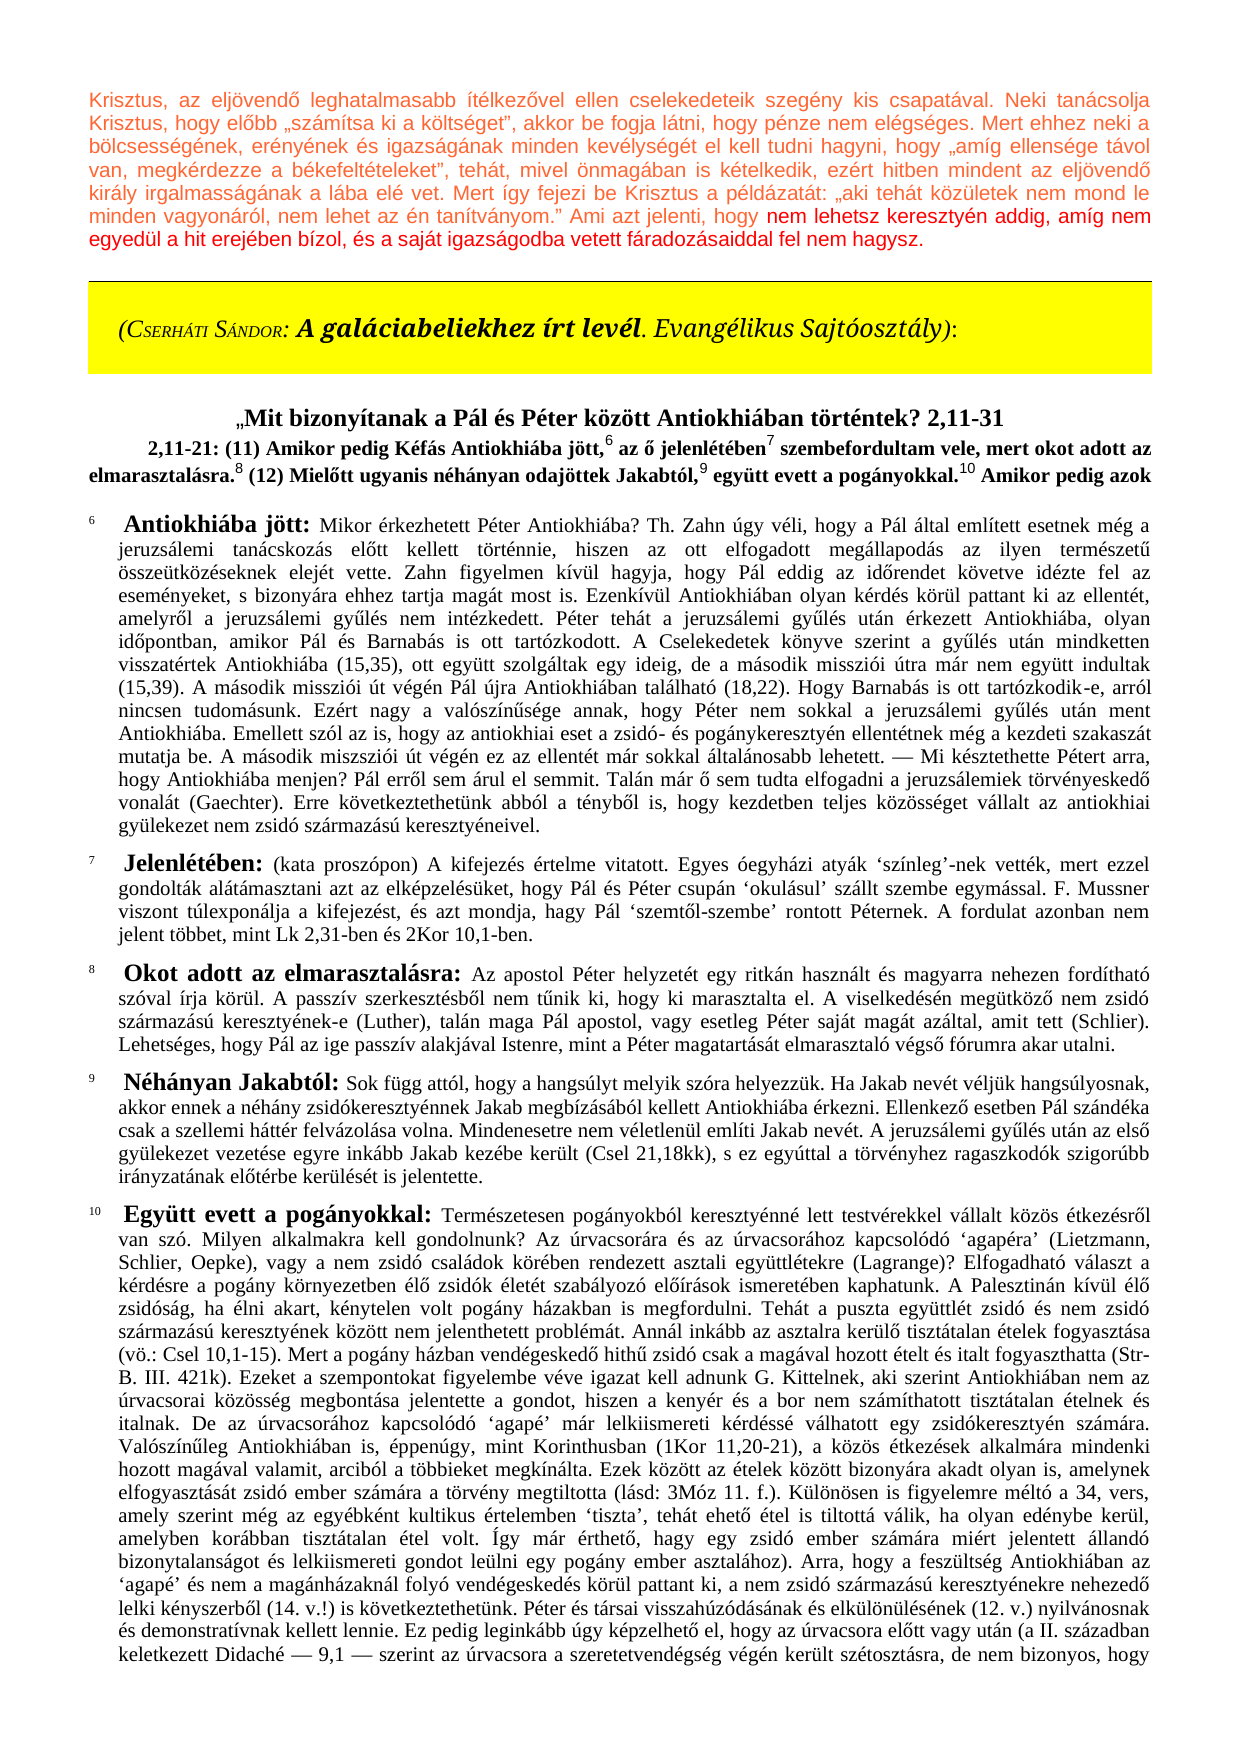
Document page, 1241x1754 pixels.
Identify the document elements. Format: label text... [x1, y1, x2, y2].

text Együtt evett a pogányokkal: Természetesen pogányokból keresztyénné lett testvérekkel vállalt közös étkezésről van szó. Milyen alkalmakra kell gondolnunk? Az úrvacsorára és az úrvacsorához kapcsolódó ‘agapéra’ (Lietzmann, Schlier, Oepke), vagy a nem zsidó családok körében rendezett asztali együttlétekre (Lagrange)? Elfogadható választ a kérdésre a pogány környezetben élő zsidók életét szabályozó előírások ismeretében kaphatunk. A Palesztinán kívül élő zsidóság, ha élni akart, kénytelen volt pogány házakban is megfordulni. Tehát a puszta együttlét zsidó és nem zsidó származású keresztyének között nem jelenthetett problémát. Annál inkább az asztalra kerülő tisztátalan ételek fogyasztása (vö.: Csel 10,1-15). Mert a pogány házban vendégeskedő hithű zsidó csak a magával hozott ételt és italt fogyaszthatta (Str-B. III. 421k). Ezeket a szempontokat figyelembe véve igazat kell adnunk G. Kittelnek, aki szerint Antiokhiában nem az úrvacsorai közösség megbontása jelentette a gondot, hiszen a kenyér és a bor nem számíthatott tisztátalan ételnek és italnak. De az úrvacsorához kapcsolódó ‘agapé’ már lelkiismereti kérdéssé válhatott egy zsidókeresztyén számára. Valószínűleg Antiokhiában is, éppenúgy, mint Korinthusban (1Kor 11,20-21), a közös étkezések alkalmára mindenki hozott magával valamit, arciból a többieket megkínálta. Ezek között az ételek között bizonyára akadt olyan is, amelynek elfogyasztását zsidó ember számára a törvény megtiltotta (lásd: 3Móz 11. f.). Különösen is figyelemre méltó a 34, vers, amely szerint még az egyébként kultikus értelemben ‘tiszta’, tehát ehető étel is tiltottá válik, ha olyan edénybe kerül, amelyben korábban tisztátalan étel volt. Így már érthető, hagy egy zsidó ember számára miért jelentett állandó bizonytalanságot és lelkiismereti gondot leülni egy pogány ember asztalához). Arra, hogy a feszültség Antiokhiában az ‘agapé’ és nem a magánházaknál folyó vendégeskedés körül pattant ki, a nem zsidó származású keresztyénekre nehezedő lelki kényszerből (14. v.!) is következtethetünk. Péter és társai visszahúzódásának és elkülönülésének (12. v.) nyilvánosnak és demonstratívnak kellett lennie. Ez pedig leginkább úgy képzelhető el, hogy az úrvacsora előtt vagy után (a II. században keletkezett Didaché — 9,1 — szerint az úrvacsora a szeretetvendégség végén került szétosztásra, de nem bizonyos, hogy [88, 1200, 1152, 1665]
text 2,11-21: (11) Amikor pedig Kéfás Antiokhiába jött, az ő jelenlétében szembefordultam vele, mert okot adott az elmarasztalásra. (12) Mielőtt ugyanis néhányan odajöttek Jakabtól, együtt evett a pogányokkal. Amikor pedig azok megérkeztek, visszahúzódott és elkülönült, mert félt a körülmetéltek közül valóktól. (13) Vele együtt képmutatásba fogott a többi zsidó is, úgyhogy képmutatásukkal magukkal rántották még Barnabást is. (14) De amikor láttam, hogy nem az evangélium igazságának megfelelő egyenes úton járnak, mindnyájuk előtt ezt mondtam Kéfásnak: [88, 432, 1152, 488]
text Néhányan Jakabtól: Sok függ attól, hogy a hangsúlyt melyik szóra helyezzük. Ha Jakab nevét véljük hangsúlyosnak, akkor ennek a néhány zsidókeresztyénnek Jakab megbízásából kellett Antiokhiába érkezni. Ellenkező esetben Pál szándéka csak a szellemi háttér felvázolása volna. Mindenesetre nem véletlenül említi Jakab nevét. A jeruzsálemi gyűlés után az első gyülekezet vezetése egyre inkább Jakab kezébe került (Csel 21,18kk), s ez egyúttal a törvényhez ragaszkodók szigorúbb irányzatának előtérbe kerülését is jelentette. [88, 1068, 1152, 1188]
text (Cserháti Sándor: A galáciabeliekhez írt levél. Evangélikus Sajtóosztály): [88, 282, 1152, 374]
text „Mit bizonyítanak a Pál és Péter között Antiokhiában történtek? 2,11-31 [88, 404, 1152, 432]
text Jelenlétében: (kata proszópon) A kifejezés értelme vitatott. Egyes óegyházi atyák ‘színleg’-nek vették, mert ezzel gondolták alátámasztani azt az elképzelésüket, hogy Pál és Péter csupán ‘okulásul’ szállt szembe egymással. F. Mussner viszont túlexponálja a kifejezést, és azt mondja, hagy Pál ‘szemtől-szembe’ rontott Péternek. A fordulat azonban nem jelent többet, mint Lk 2,31-ben és 2Kor 10,1-ben. [88, 849, 1152, 946]
text Antiokhiába jött: Mikor érkezhetett Péter Antiokhiába? Th. Zahn úgy véli, hogy a Pál által említett esetnek még a jeruzsálemi tanácskozás előtt kellett történnie, hiszen az ott elfogadott megállapodás az ilyen természetű összeütközéseknek elejét vette. Zahn figyelmen kívül hagyja, hogy Pál eddig az időrendet követve idézte fel az eseményeket, s bizonyára ehhez tartja magát most is. Ezenkívül Antiokhiában olyan kérdés körül pattant ki az ellentét, amelyről a jeruzsálemi gyűlés nem intézkedett. Péter tehát a jeruzsálemi gyűlés után érkezett Antiokhiába, olyan időpontban, amikor Pál és Barnabás is ott tartózkodott. A Cselekedetek könyve szerint a gyűlés után mindketten visszatértek Antiokhiába (15,35), ott együtt szolgáltak egy ideig, de a második missziói útra már nem együtt indultak (15,39). A második missziói út végén Pál újra Antiokhiában található (18,22). Hogy Barnabás is ott tartózkodik‑e, arról nincsen tudomásunk. Ezért nagy a valószínűsége annak, hogy Péter nem sokkal a jeruzsálemi gyűlés után ment Antiokhiába. Emellett szól az is, hogy az antiokhiai eset a zsidó‑ és pogánykeresztyén ellentétnek még a kezdeti szakaszát mutatja be. A második miszsziói út végén ez az ellentét már sokkal általánosabb lehetett. — Mi késztethette Pétert arra, hogy Antiokhiába menjen? Pál erről sem árul el semmit. Talán már ő sem tudta elfogadni a jeruzsálemiek törvényeskedő vonalát (Gaechter). Erre következtethetünk abból a tényből is, hogy kezdetben teljes közösséget vállalt az antiokhiai gyülekezet nem zsidó származású keresztyéneivel. [88, 510, 1152, 837]
text Okot adott az elmarasztalásra: Az apostol Péter helyzetét egy ritkán használt és magyarra nehezen fordítható szóval írja körül. A passzív szerkesztésből nem tűnik ki, hogy ki marasztalta el. A viselkedésén megütköző nem zsidó származású keresztyének‑e (Luther), talán maga Pál apostol, vagy esetleg Péter saját magát azáltal, amit tett (Schlier). Lehetséges, hogy Pál az ige passzív alakjával Istenre, mint a Péter magatartását elmarasztaló végső fórumra akar utalni. [88, 959, 1152, 1056]
text Krisztus, az eljövendő leghatalmasabb ítélkezővel ellen cselekedeteik szegény kis csapatával. Neki tanácsolja Krisztus, hogy előbb „számítsa ki a költséget”, akkor be fogja látni, hogy pénze nem elégséges. Mert ehhez neki a bölcsességének, erényének és igazságának minden kevélységét el kell tudni hagyni, hogy „amíg ellensége távol van, megkérdezze a békefeltételeket”, tehát, mivel önmagában is kételkedik, ezért hitben mindent az eljövendő király irgalmasságának a lába elé vet. Mert így fejezi be Krisztus a példázatát: „aki tehát közületek nem mond le minden vagyonáról, nem lehet az én tanítványom.” Ami azt jelenti, hogy nem lehetsz keresztyén addig, amíg nem egyedül a hit erejében bízol, és a saját igazságodba vetett fáradozásaiddal fel nem hagysz. [88, 88, 1152, 251]
